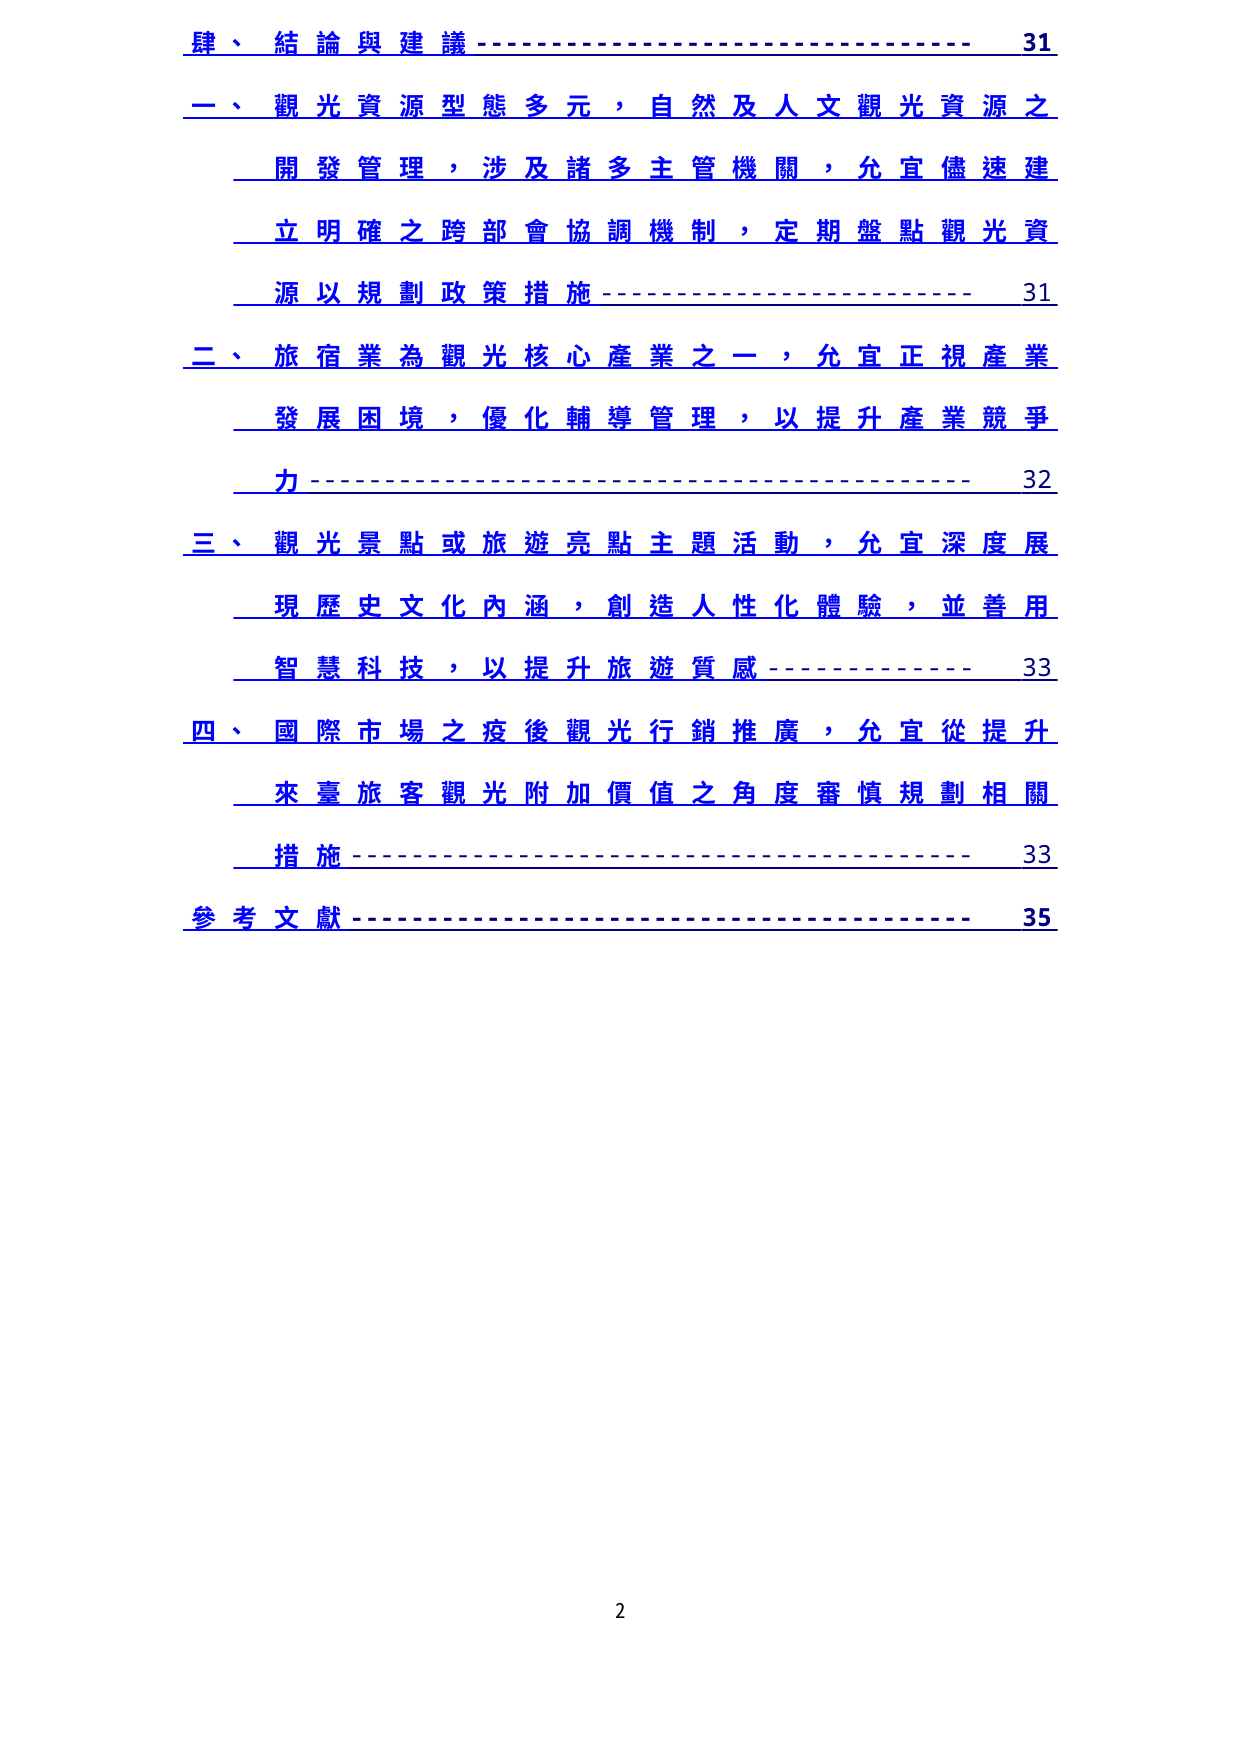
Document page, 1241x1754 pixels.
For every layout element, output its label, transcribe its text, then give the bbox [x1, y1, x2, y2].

text 開發管理，涉及諸多主管機關，允宜儘速建立明確之跨部會協調機制，定期盤點觀光資源以規劃政策措施 31 [183, 119, 1058, 312]
text [183, 56, 1058, 62]
text 肆、結論與建議 31 [183, 0, 1058, 54]
text 一、觀光資源型態多元，自然及人文觀光資源之 [183, 62, 1058, 117]
text 發展困境，優化輔導管理，以提升產業競爭力 32 [183, 369, 1058, 500]
text 二、旅宿業為觀光核心產業之一，允宜正視產業 [183, 312, 1058, 367]
text 參考文獻 35 [183, 875, 1058, 929]
text 來臺旅客觀光附加價值之角度審慎規劃相關措施 33 [183, 744, 1058, 875]
text 四、國際市場之疫後觀光行銷推廣，允宜從提升 [183, 687, 1058, 742]
text [183, 931, 1058, 937]
text 現歷史文化內涵，創造人性化體驗，並善用智慧科技，以提升旅遊質感 33 [183, 556, 1058, 687]
text 三、觀光景點或旅遊亮點主題活動，允宜深度展 [183, 500, 1058, 554]
